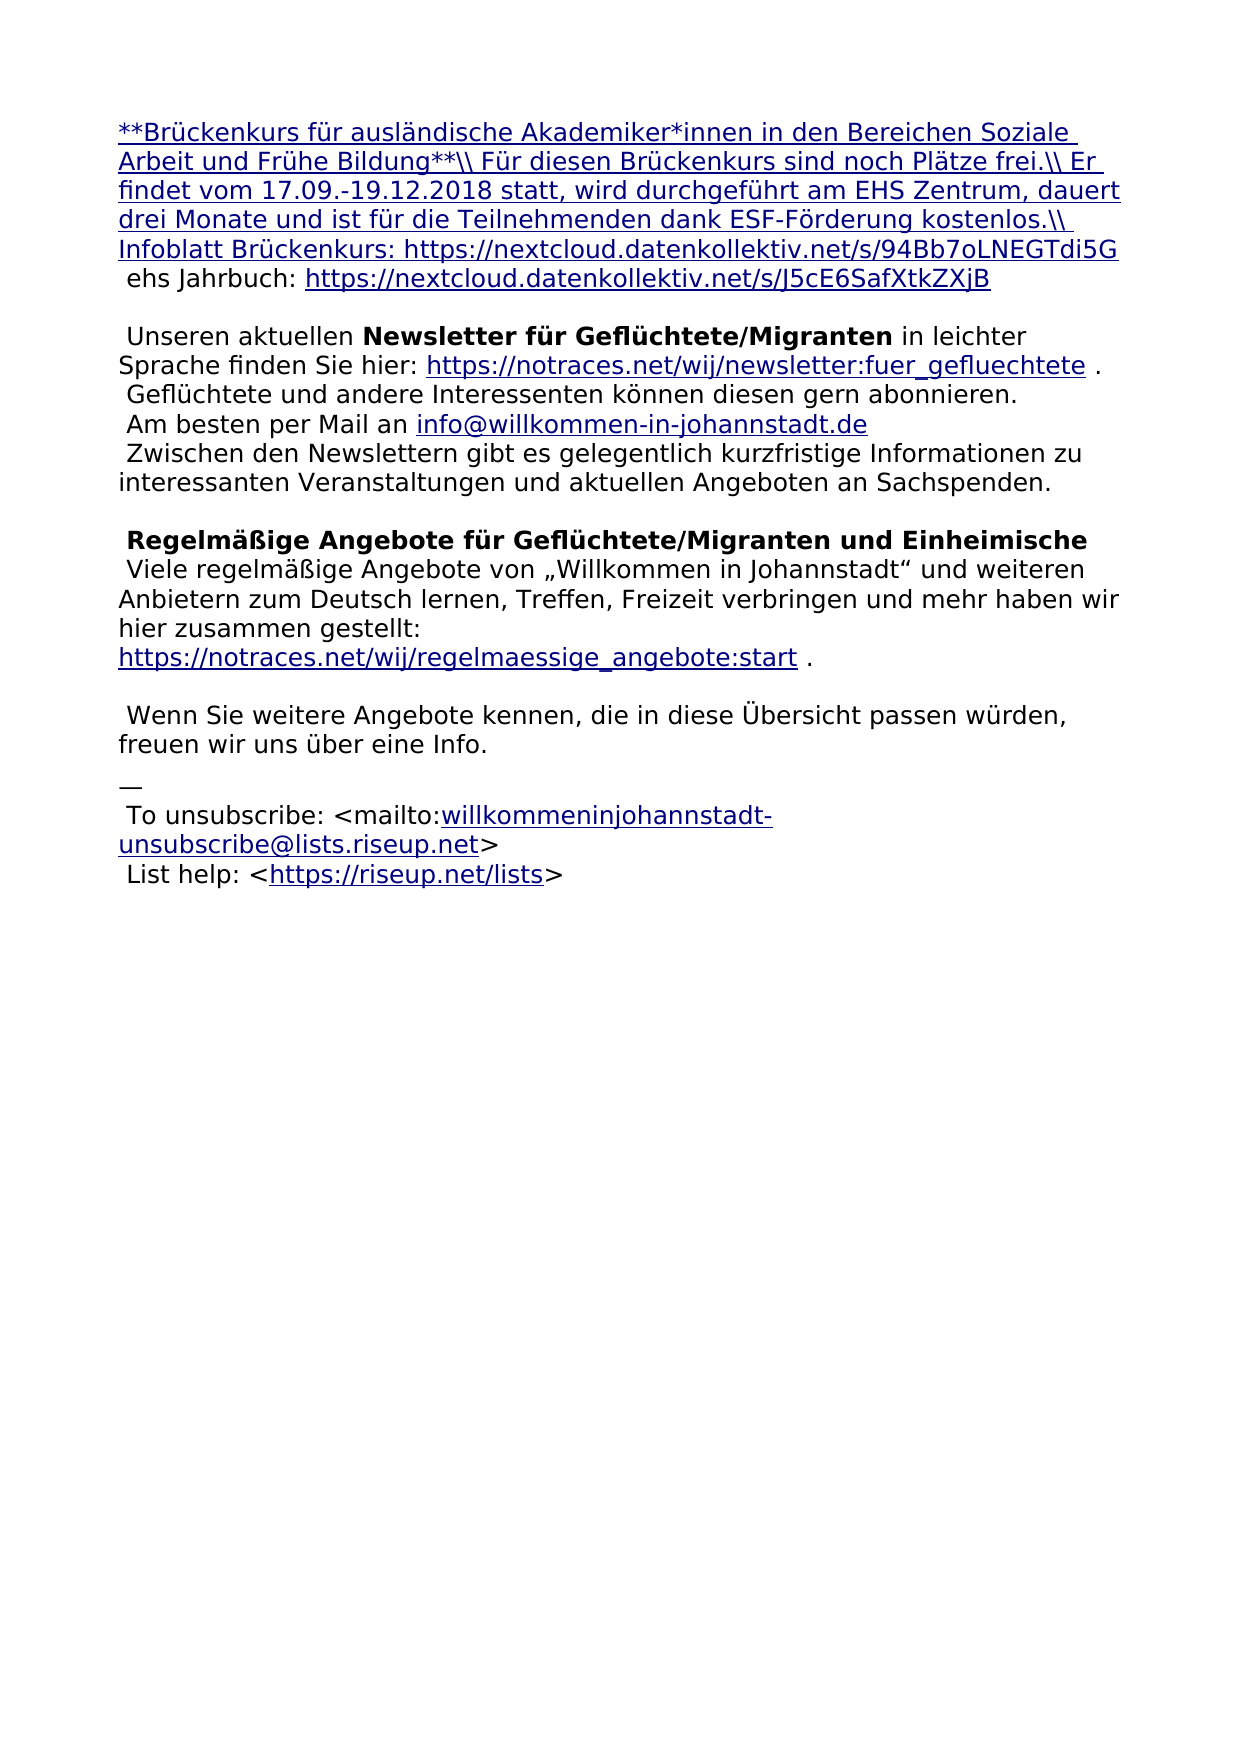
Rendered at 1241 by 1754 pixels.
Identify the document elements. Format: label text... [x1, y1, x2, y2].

text **Brückenkurs für ausländische Akademiker*innen in den Bereichen Soziale Arbeit und Frühe Bildung**\\ Für diesen Brückenkurs sind noch Plätze frei.\\ Er findet vom 17.09.-19.12.2018 statt, wird durchgeführt am EHS Zentrum, dauert drei Monate und ist für die Teilnehmenden dank ESF-Förderung kostenlos.\\ Infoblatt Brückenkurs: https://nextcloud.datenkollektiv.net/s/94Bb7oLNEGTdi5G ehs Jahrbuch: https://nextcloud.datenkollektiv.net/s/J5cE6SafXtkZXjB Unseren aktuellen Newsletter für Geflüchtete/Migranten in leichter Sprache finden Sie hier: https://notraces.net/wij/newsletter:fuer_gefluechtete . Geflüchtete und andere Interessenten können diesen gern abonnieren. Am besten per Mail an info@willkommen-in-johannstadt.de Zwischen den Newslettern gibt es gelegentlich kurzfristige Informationen zu interessanten Veranstaltungen und aktuellen Angeboten an Sachspenden. Regelmäßige Angebote für Geflüchtete/Migranten und Einheimische Viele regelmäßige Angebote von „Willkommen in Johannstadt“ und weiteren Anbietern zum Deutsch lernen, Treffen, Freizeit verbringen und mehr haben wir hier zusammen gestellt: https://notraces.net/wij/regelmaessige_angebote:start . Wenn Sie weitere Angebote kennen, die in diese Übersicht passen würden, freuen wir uns über eine Info. [118, 118, 1122, 760]
text — To unsubscribe: <mailto:willkommeninjohannstadt-unsubscribe@lists.riseup.net> List help: <https://riseup.net/lists> [118, 772, 1122, 889]
